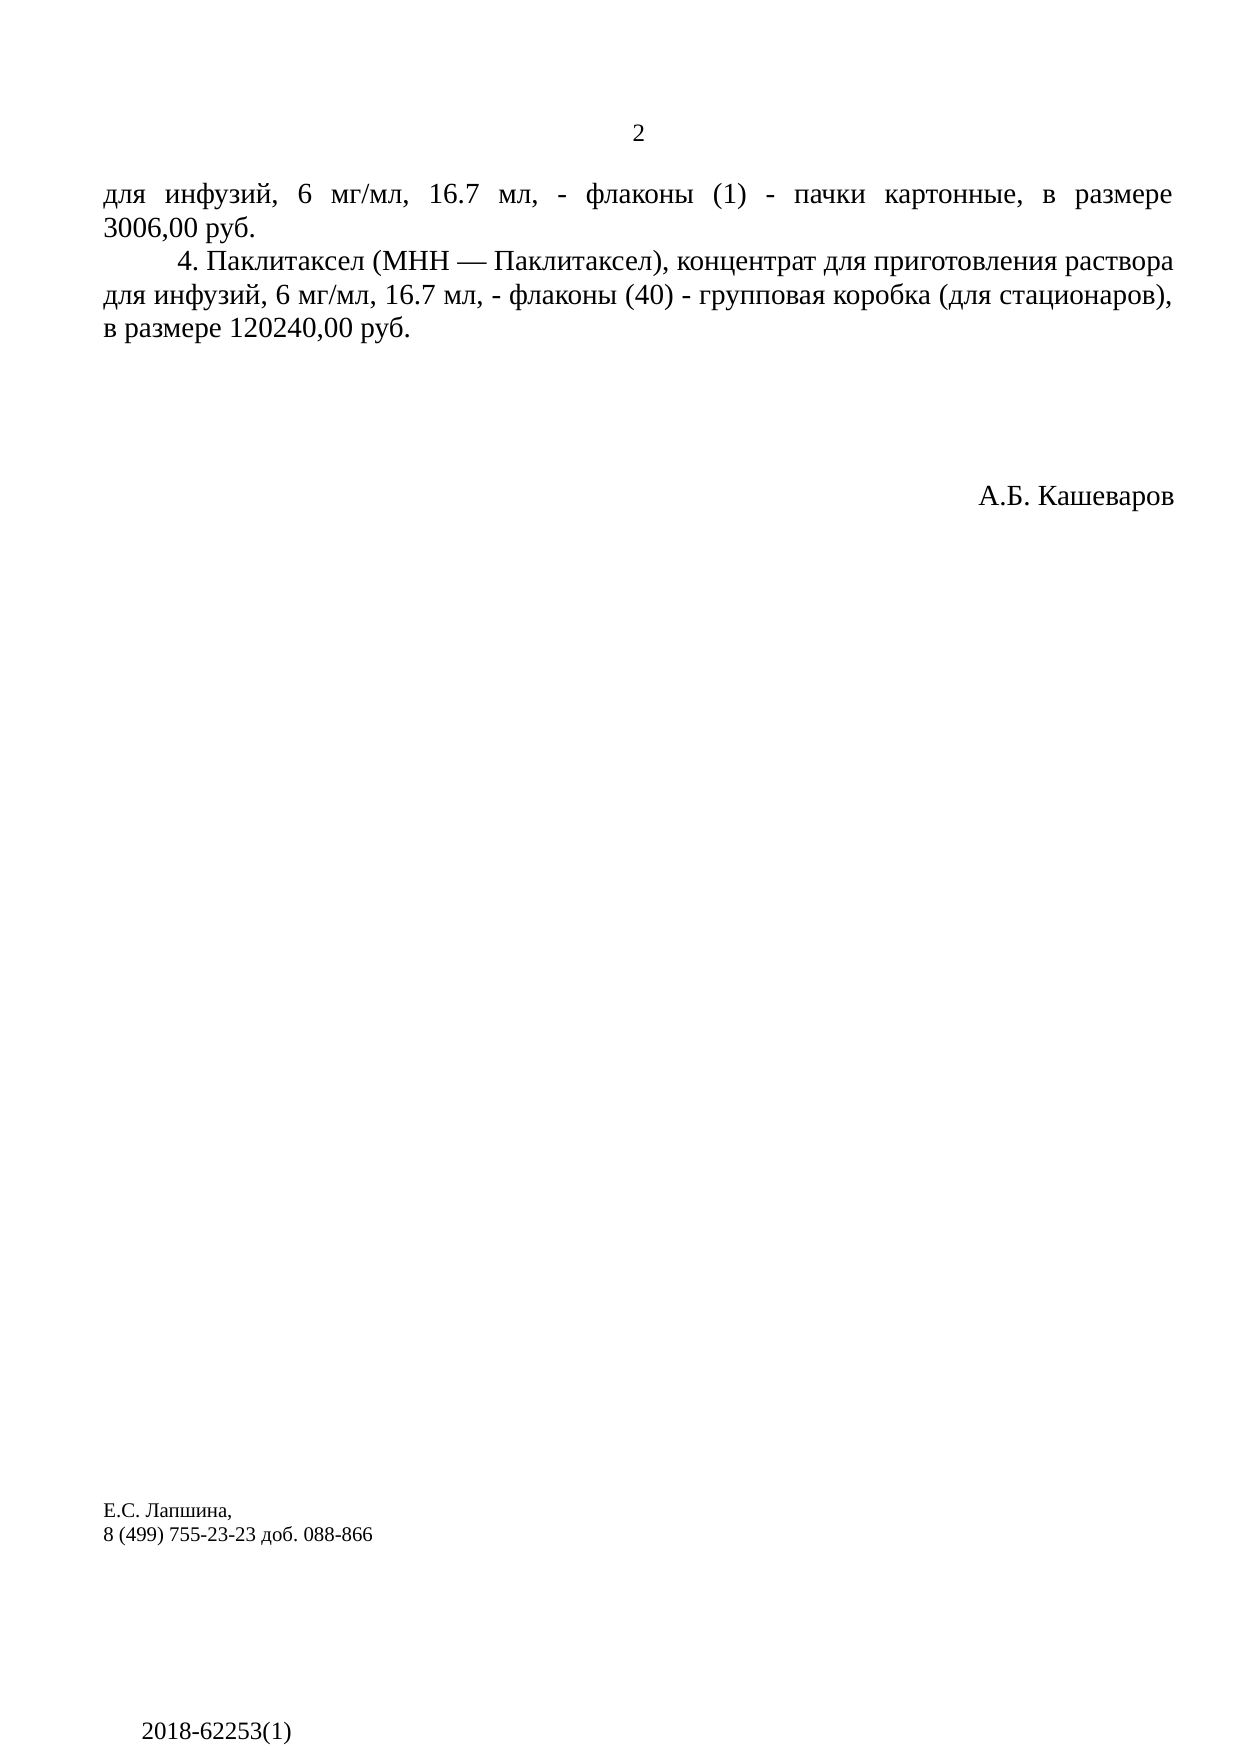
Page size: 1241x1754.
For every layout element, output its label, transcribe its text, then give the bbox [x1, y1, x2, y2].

text 8 (499) 755-23-23 доб. 088-866 [103, 1522, 1174, 1546]
text для инфузий, 6 мг/мл, 16.7 мл, - флаконы (1) - пачки картонные, в размере 3006,00 руб. [103, 176, 1174, 243]
text Е.С. Лапшина, [103, 1498, 1174, 1522]
text А.Б. Кашеваров [103, 478, 1174, 512]
text 4. Паклитаксел (МНН — Паклитаксел), концентрат для приготовления раствора для инфузий, 6 мг/мл, 16.7 мл, - флаконы (40) - групповая коробка (для стационаров), в размере 120240,00 руб. [103, 243, 1174, 344]
